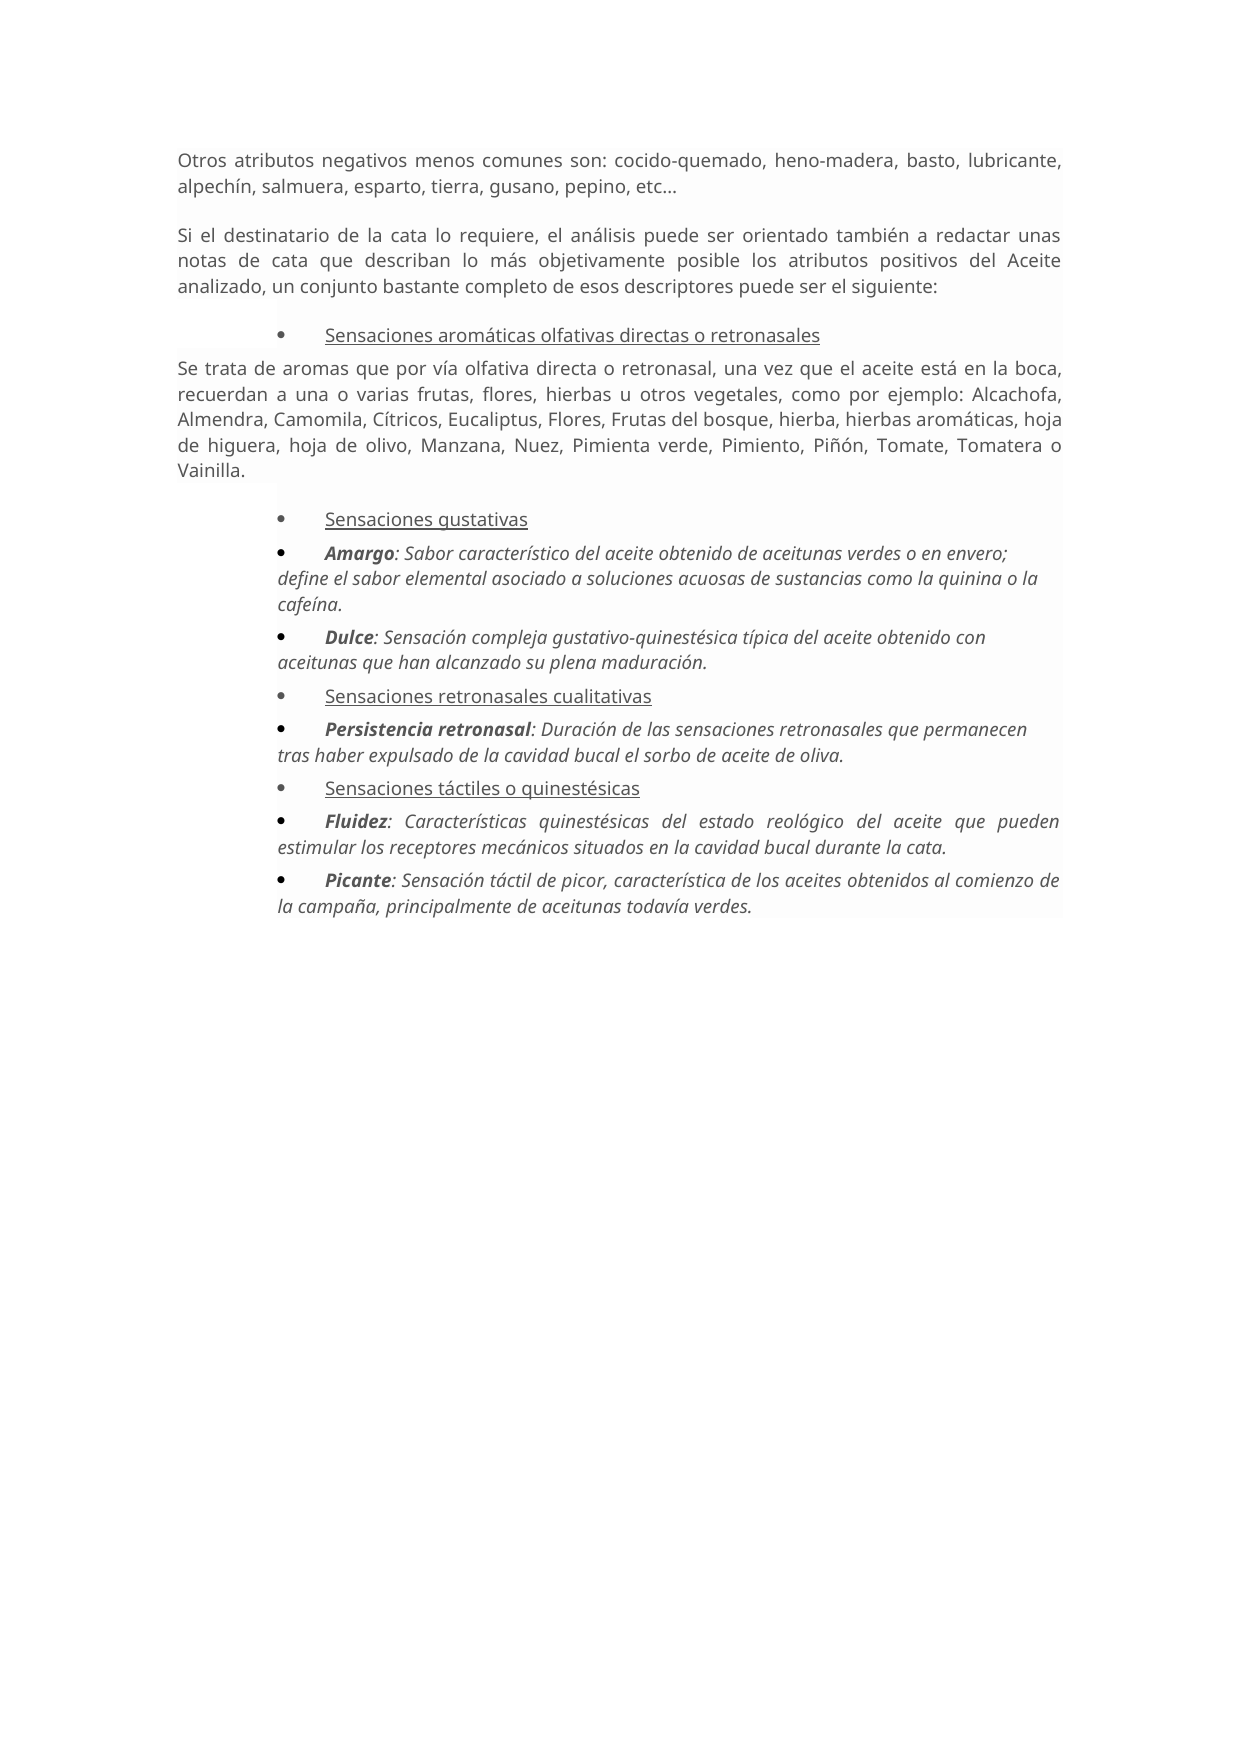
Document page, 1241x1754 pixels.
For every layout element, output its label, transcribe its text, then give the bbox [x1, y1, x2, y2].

list Persistencia retronasal: Duración de las sensaciones retronasales que permanecen tras haber expulsado de la cavidad bucal el sorbo de aceite de oliva. [277, 716, 1063, 767]
list Sensaciones retronasales cualitativas [277, 683, 1063, 708]
list Picante: Sensación táctil de picor, característica de los aceites obtenidos al comienzo de la campaña, principalmente de aceitunas todavía verdes. [277, 867, 1063, 918]
text Si el destinatario de la cata lo requiere, el análisis puede ser orientado también a redactar unas notas de cata que describan lo más objetivamente posible los atributos positivos del Aceite analizado, un conjunto bastante completo de esos descriptores puede ser el siguiente: [177, 222, 1063, 299]
list Dulce: Sensación compleja gustativo-quinestésica típica del aceite obtenido con aceitunas que han alcanzado su plena maduración. [277, 624, 1063, 675]
text Se trata de aromas que por vía olfativa directa o retronasal, una vez que el aceite está en la boca, recuerdan a una o varias frutas, flores, hierbas u otros vegetales, como por ejemplo: Alcachofa, Almendra, Camomila, Cítricos, Eucaliptus, Flores, Frutas del bosque, hierba, hierbas aromáticas, hoja de higuera, hoja de olivo, Manzana, Nuez, Pimienta verde, Pimiento, Piñón, Tomate, Tomatera o Vainilla. [177, 355, 1063, 483]
text Otros atributos negativos menos comunes son: cocido-quemado, heno-madera, basto, lubricante, alpechín, salmuera, esparto, tierra, gusano, pepino, etc… [177, 148, 1063, 199]
list Sensaciones gustativas [277, 506, 1063, 532]
list Sensaciones aromáticas olfativas directas o retronasales [277, 322, 1063, 348]
list Amargo: Sabor característico del aceite obtenido de aceitunas verdes o en envero; define el sabor elemental asociado a soluciones acuosas de sustancias como la quinina o la cafeína. [277, 540, 1063, 616]
list Fluidez: Características quinestésicas del estado reológico del aceite que pueden estimular los receptores mecánicos situados en la cavidad bucal durante la cata. [277, 808, 1063, 859]
list Sensaciones táctiles o quinestésicas [277, 775, 1063, 801]
